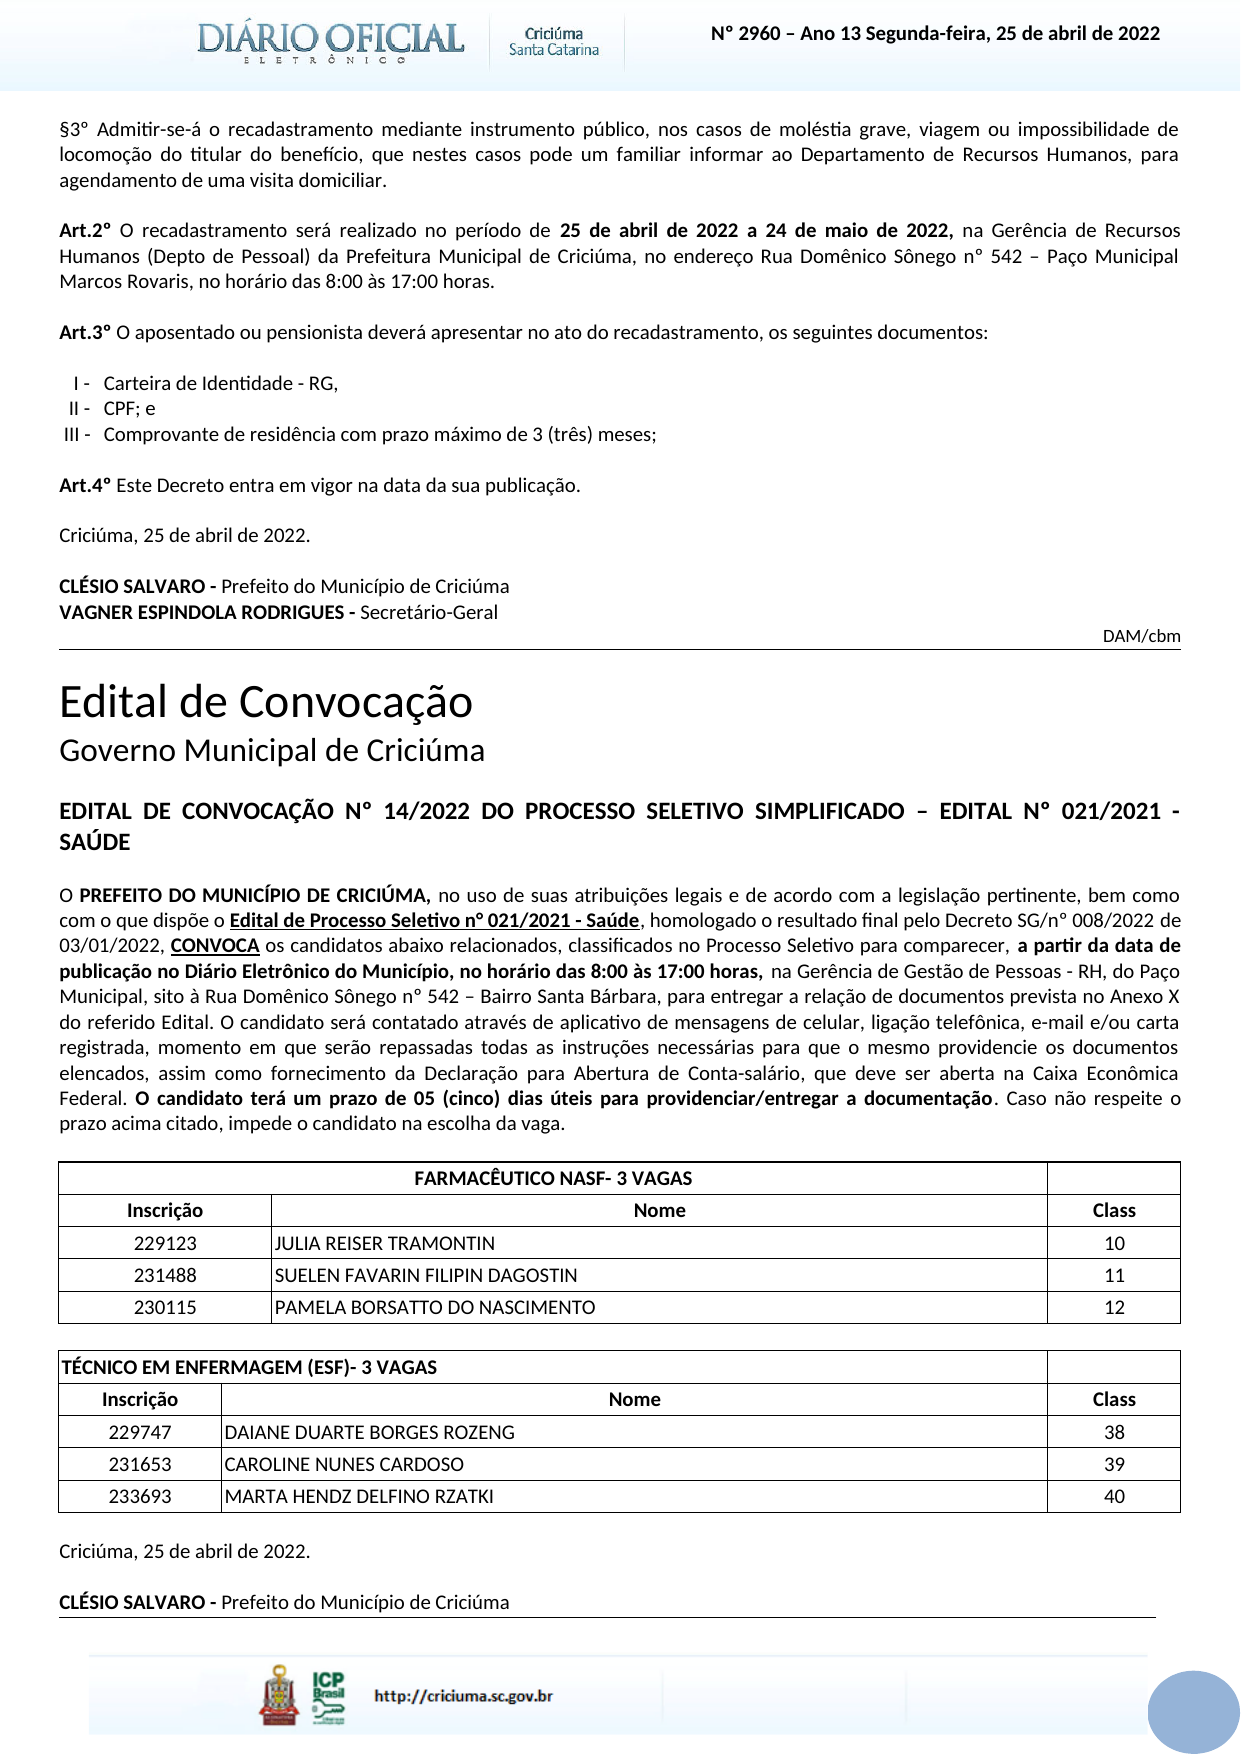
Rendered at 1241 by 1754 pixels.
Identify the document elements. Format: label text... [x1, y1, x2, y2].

text III - Comprovante de residência com prazo máximo de 3 (três) meses; [59, 421, 1181, 446]
table_cell Class [1048, 1195, 1180, 1226]
text CLÉSIO SALVARO - Prefeito do Município de Criciúma [59, 573, 1181, 599]
text I - Carteira de Identidade - RG, [59, 370, 1181, 396]
table_header [1048, 1163, 1180, 1194]
text O PREFEITO DO MUNICÍPIO DE CRICIÚMA, no uso de suas atribuições legais e de acordo com a legislação pertinente, bem como com o que dispõe o Edital de Processo Seletivo n° 021/2021 - Saúde, homologado o resultado final pelo Decreto SG/nº 008/2022 de 03/01/2022, CONVOCA os candidatos abaixo relacionados, classificados no Processo Seletivo para comparecer, a partir da data de publicação no Diário Eletrônico do Município, no horário das 8:00 às 17:00 horas, na Gerência de Gestão de Pessoas - RH, do Paço Municipal, sito à Rua Domênico Sônego nº 542 – Bairro Santa Bárbara, para entregar a relação de documentos prevista no Anexo X do referido Edital. O candidato será contatado através de aplicativo de mensagens de celular, ligação telefônica, e-mail e/ou carta registrada, momento em que serão repassadas todas as instruções necessárias para que o mesmo providencie os documentos elencados, assim como fornecimento da Declaração para Abertura de Conta-salário, que deve ser aberta na Caixa Econômica Federal. O candidato terá um prazo de 05 (cinco) dias úteis para providenciar/entregar a documentação. Caso não respeite o prazo acima citado, impede o candidato na escolha da vaga. [59, 882, 1181, 1136]
table_cell 230115 [59, 1292, 271, 1323]
table_header TÉCNICO EM ENFERMAGEM (ESF)- 3 VAGAS [59, 1351, 1047, 1383]
text Art.3º O aposentado ou pensionista deverá apresentar no ato do recadastramento, os seguintes documentos: [59, 319, 1181, 345]
table_cell 11 [1048, 1259, 1180, 1291]
text Art.2º O recadastramento será realizado no período de 25 de abril de 2022 a 24 de maio de 2022, na Gerência de Recursos Humanos (Depto de Pessoal) da Prefeitura Municipal de Criciúma, no endereço Rua Domênico Sônego nº 542 – Paço Municipal Marcos Rovaris, no horário das 8:00 às 17:00 horas. [59, 218, 1181, 294]
table_cell Class [1048, 1384, 1180, 1415]
table_cell 229747 [59, 1416, 221, 1447]
text EDITAL DE CONVOCAÇÃO Nº 14/2022 DO PROCESSO SELETIVO SIMPLIFICADO – EDITAL Nº 021/2021 - SAÚDE [59, 795, 1181, 856]
text Art.4º Este Decreto entra em vigor na data da sua publicação. [59, 472, 1181, 497]
table_cell PAMELA BORSATTO DO NASCIMENTO [272, 1292, 1047, 1323]
text DAM/cbm [59, 624, 1181, 649]
table_cell JULIA REISER TRAMONTIN [272, 1227, 1047, 1258]
text II - CPF; e [59, 396, 1181, 421]
table_cell 12 [1048, 1292, 1180, 1323]
table_cell 10 [1048, 1227, 1180, 1258]
text Governo Municipal de Criciúma [59, 729, 1181, 770]
table_header [1048, 1351, 1180, 1383]
text Criciúma, 25 de abril de 2022. [59, 523, 1181, 548]
text Edital de Convocação [59, 671, 1181, 729]
table_cell 233693 [59, 1481, 221, 1512]
table_cell DAIANE DUARTE BORGES ROZENG [222, 1416, 1047, 1447]
table_cell 229123 [59, 1227, 271, 1258]
table_header FARMACÊUTICO NASF- 3 VAGAS [59, 1163, 1047, 1194]
table_cell CAROLINE NUNES CARDOSO [222, 1448, 1047, 1479]
table_cell 40 [1048, 1481, 1180, 1512]
table_cell 38 [1048, 1416, 1180, 1447]
table_cell Nome [272, 1195, 1047, 1226]
text Criciúma, 25 de abril de 2022. [59, 1538, 1156, 1564]
table_cell MARTA HENDZ DELFINO RZATKI [222, 1481, 1047, 1512]
table_cell 231653 [59, 1448, 221, 1479]
text VAGNER ESPINDOLA RODRIGUES - Secretário-Geral [59, 599, 1181, 624]
text §3º Admitir-se-á o recadastramento mediante instrumento público, nos casos de moléstia grave, viagem ou impossibilidade de locomoção do titular do benefício, que nestes casos pode um familiar informar ao Departamento de Recursos Humanos, para agendamento de uma visita domiciliar. [59, 116, 1181, 192]
table_cell 39 [1048, 1448, 1180, 1479]
table_cell SUELEN FAVARIN FILIPIN DAGOSTIN [272, 1259, 1047, 1291]
table_cell Inscrição [59, 1384, 221, 1415]
table_cell 231488 [59, 1259, 271, 1291]
table_cell Nome [222, 1384, 1047, 1415]
text CLÉSIO SALVARO - Prefeito do Município de Criciúma [59, 1589, 1156, 1617]
table_cell Inscrição [59, 1195, 271, 1226]
